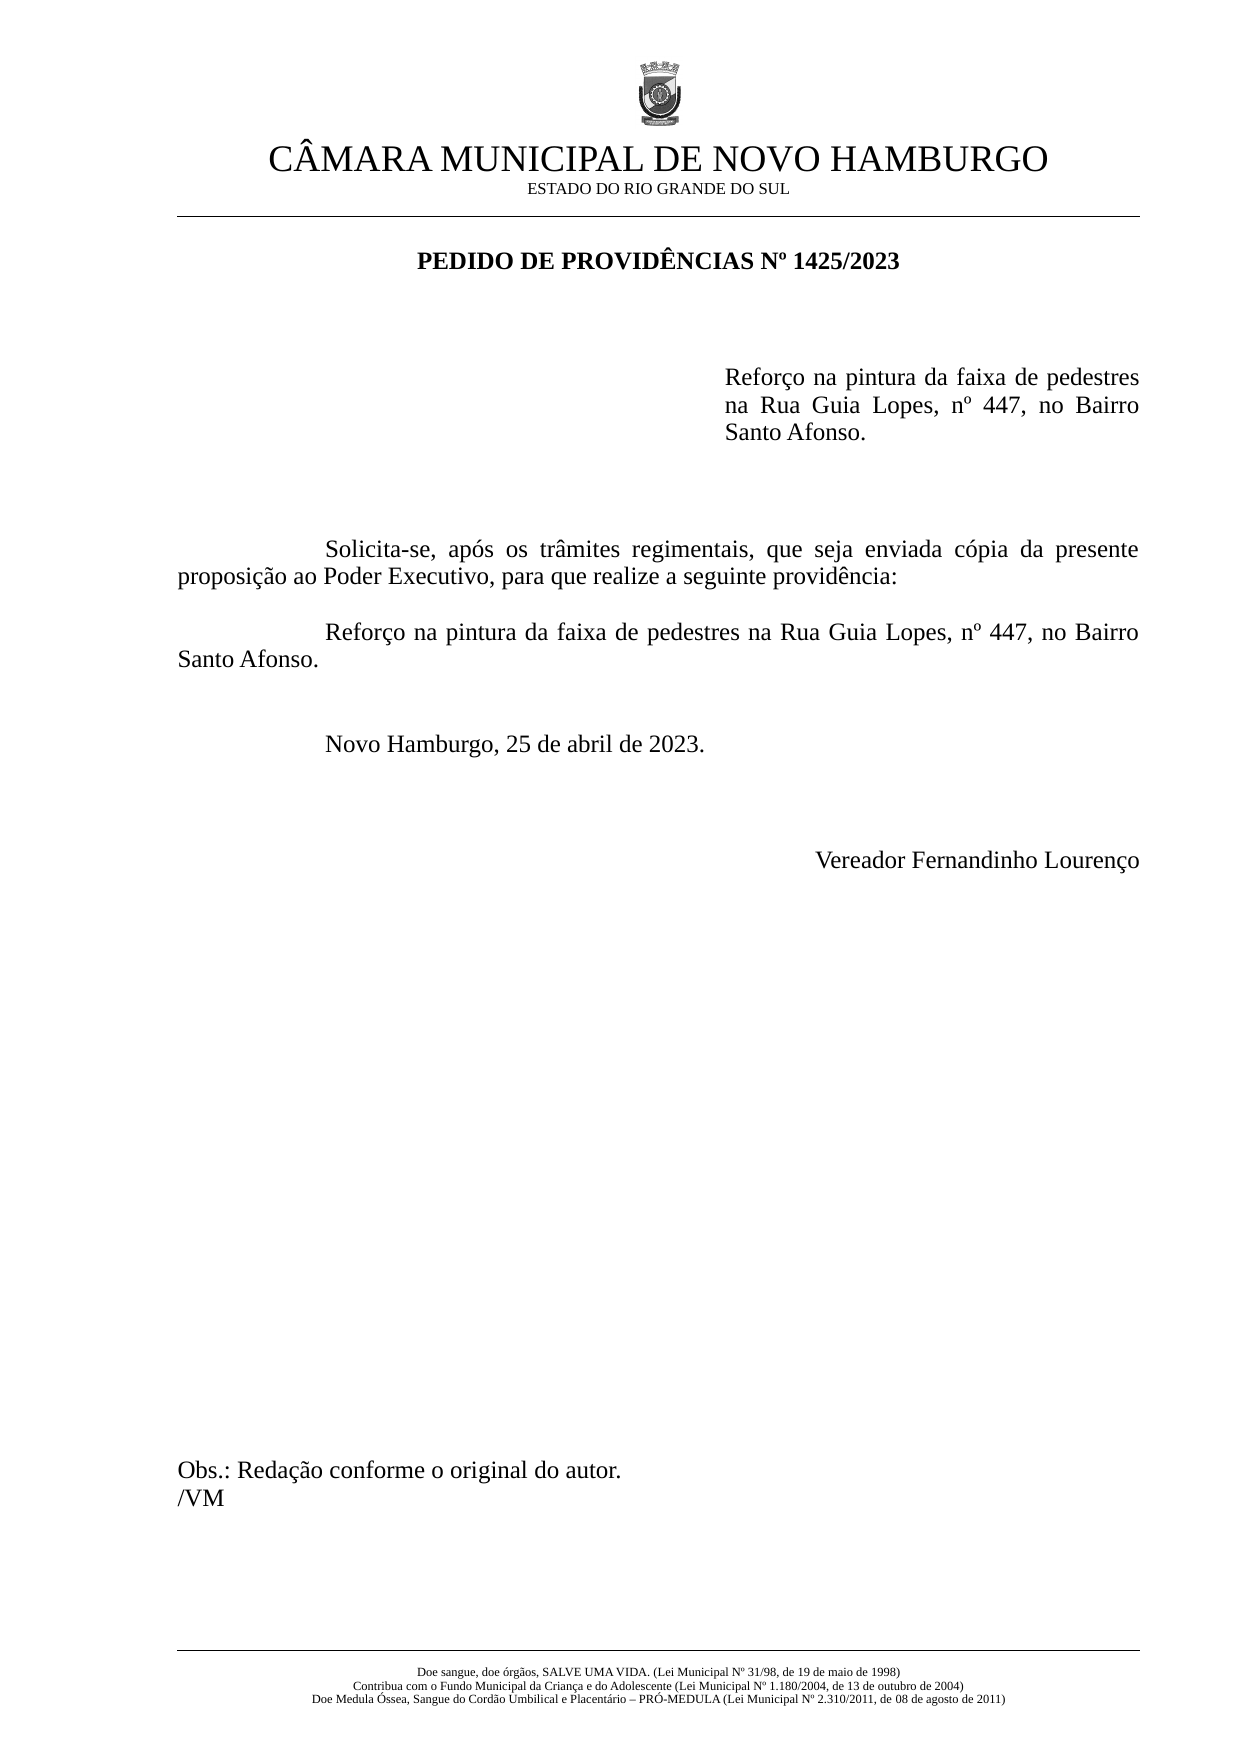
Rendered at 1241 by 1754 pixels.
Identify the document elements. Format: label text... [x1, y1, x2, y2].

list Reforço na pintura da faixa de pedestres na Rua Guia Lopes, nº 447, no Bairro Santo Afonso. [687, 363, 1140, 446]
text /VM [177, 1484, 1140, 1512]
text Vereador Fernandinho Lourenço [649, 847, 1140, 874]
list Reforço na pintura da faixa de pedestres na Rua Guia Lopes, nº 447, no Bairro Santo Afonso. [177, 618, 1140, 673]
text Novo Hamburgo, 25 de abril de 2023. [177, 730, 1140, 758]
text Solicita-se, após os trâmites regimentais, que seja enviada cópia da presente proposição ao Poder Executivo, para que realize a seguinte providência: [177, 535, 1140, 590]
text Obs.: Redação conforme o original do autor. [177, 1456, 1140, 1484]
text PEDIDO DE PROVIDÊNCIAS Nº 1425/2023 [177, 247, 1140, 274]
